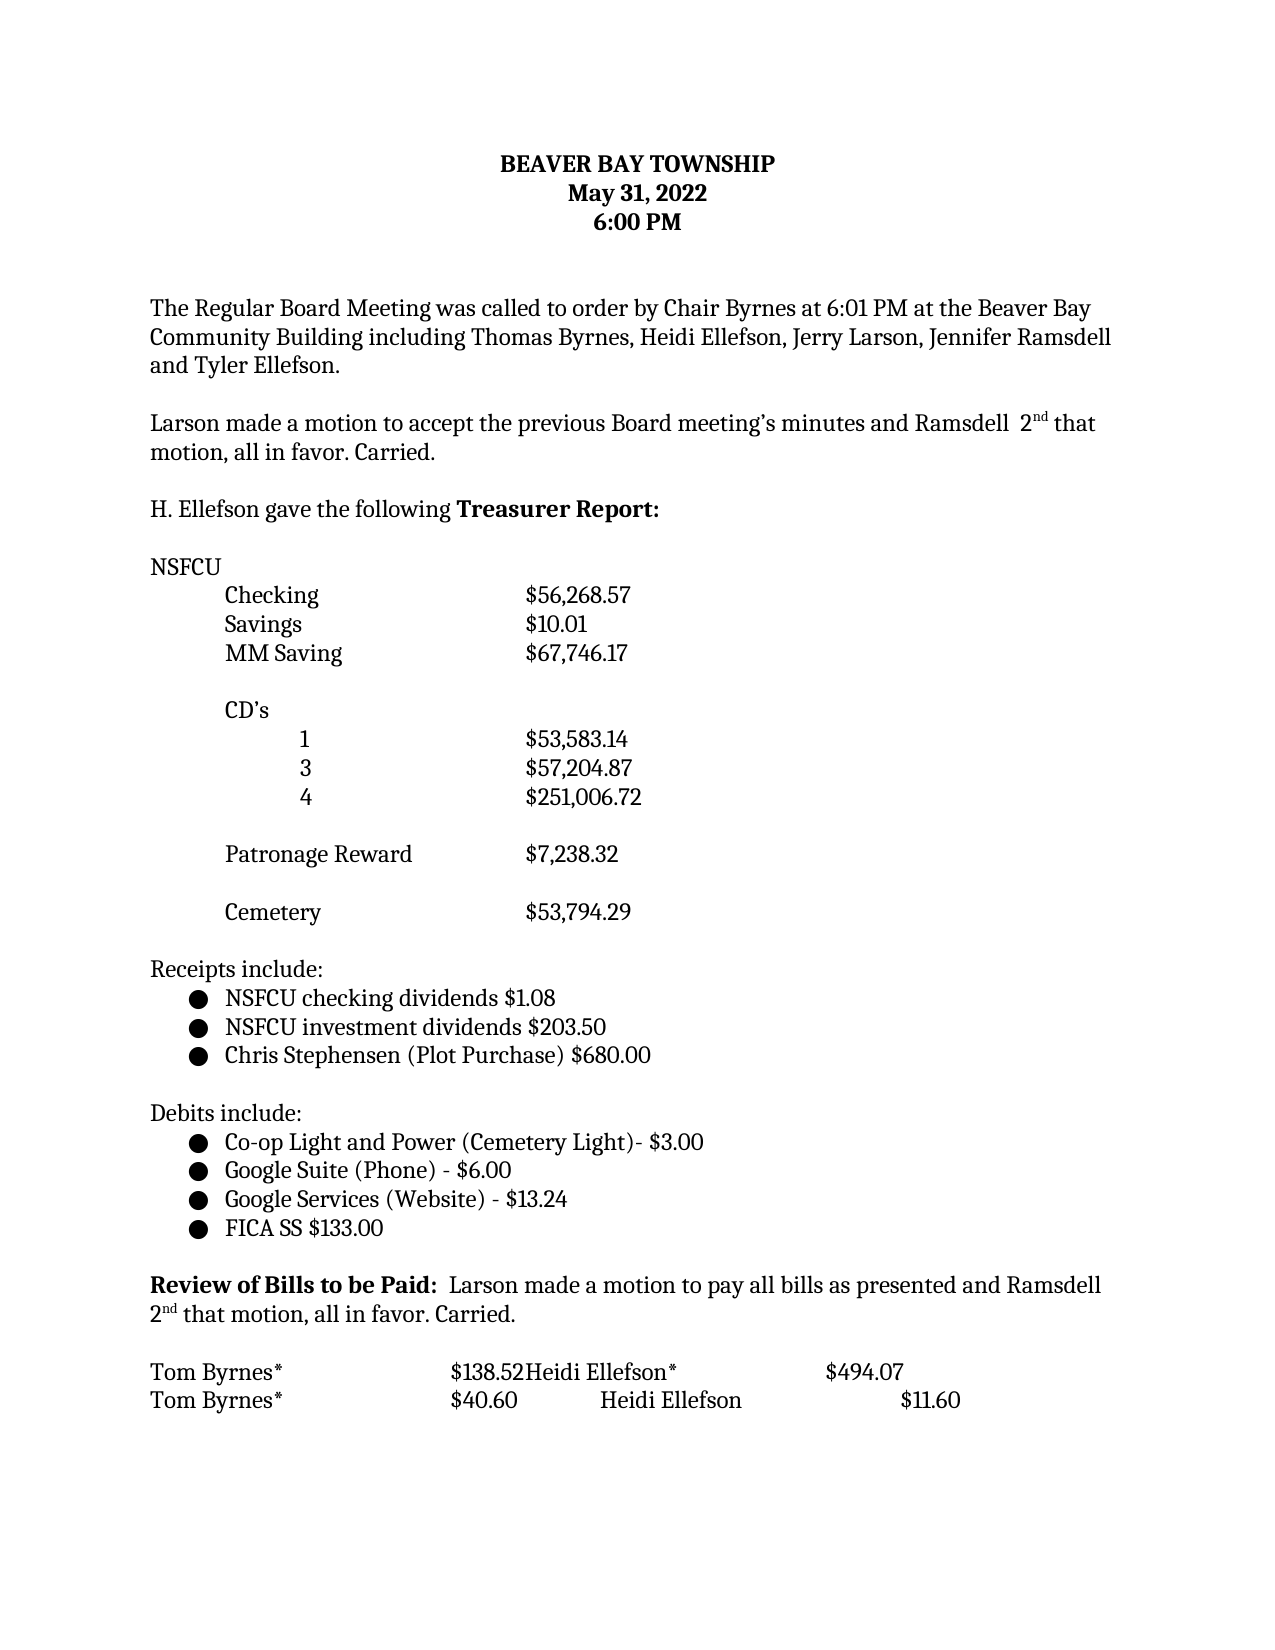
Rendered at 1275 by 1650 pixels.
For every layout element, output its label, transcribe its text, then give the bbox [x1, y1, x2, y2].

text BEAVER BAY TOWNSHIP [150, 150, 1125, 179]
list FICA SS $133.00 [187, 1214, 1125, 1242]
list Google Suite (Phone) - $6.00 [187, 1156, 1125, 1185]
text Tom Byrnes* $40.60 Heidi Ellefson $11.60 [150, 1386, 1125, 1415]
text CD’s [150, 696, 1125, 725]
text Savings $10.01 [150, 610, 1125, 639]
text NSFCU [150, 552, 1125, 581]
text May 31, 2022 [150, 179, 1125, 207]
text H. Ellefson gave the following Treasurer Report: [150, 495, 1125, 524]
text Larson made a motion to accept the previous Board meeting’s minutes and Ramsdell 2nd that motion, all in favor. Carried. [150, 409, 1125, 466]
list Co-op Light and Power (Cemetery Light)- $3.00 [187, 1127, 1125, 1156]
list Google Services (Website) - $13.24 [187, 1185, 1125, 1214]
text Debits include: [150, 1099, 1125, 1127]
list NSFCU investment dividends $203.50 [187, 1012, 1125, 1041]
text Cemetery $53,794.29 [150, 897, 1125, 926]
text 6:00 PM [150, 207, 1125, 236]
list Chris Stephensen (Plot Purchase) $680.00 [187, 1041, 1125, 1070]
text 1 $53,583.14 [225, 725, 1125, 754]
text Receipts include: [150, 955, 1125, 984]
text 3 $57,204.87 [225, 754, 1125, 782]
text 4 $251,006.72 [150, 782, 1125, 811]
text The Regular Board Meeting was called to order by Chair Byrnes at 6:01 PM at the Beaver Bay Community Building including Thomas Byrnes, Heidi Ellefson, Jerry Larson, Jennifer Ramsdell and Tyler Ellefson. [150, 294, 1125, 380]
list NSFCU checking dividends $1.08 [187, 984, 1125, 1012]
text Review of Bills to be Paid: Larson made a motion to pay all bills as presented and Ramsdell 2nd that motion, all in favor. Carried. [150, 1271, 1125, 1329]
text Tom Byrnes* $138.52 Heidi Ellefson* $494.07 [150, 1357, 1125, 1386]
text Checking $56,268.57 [150, 581, 1125, 610]
text Patronage Reward $7,238.32 [150, 840, 1125, 869]
text MM Saving $67,746.17 [150, 639, 1125, 667]
